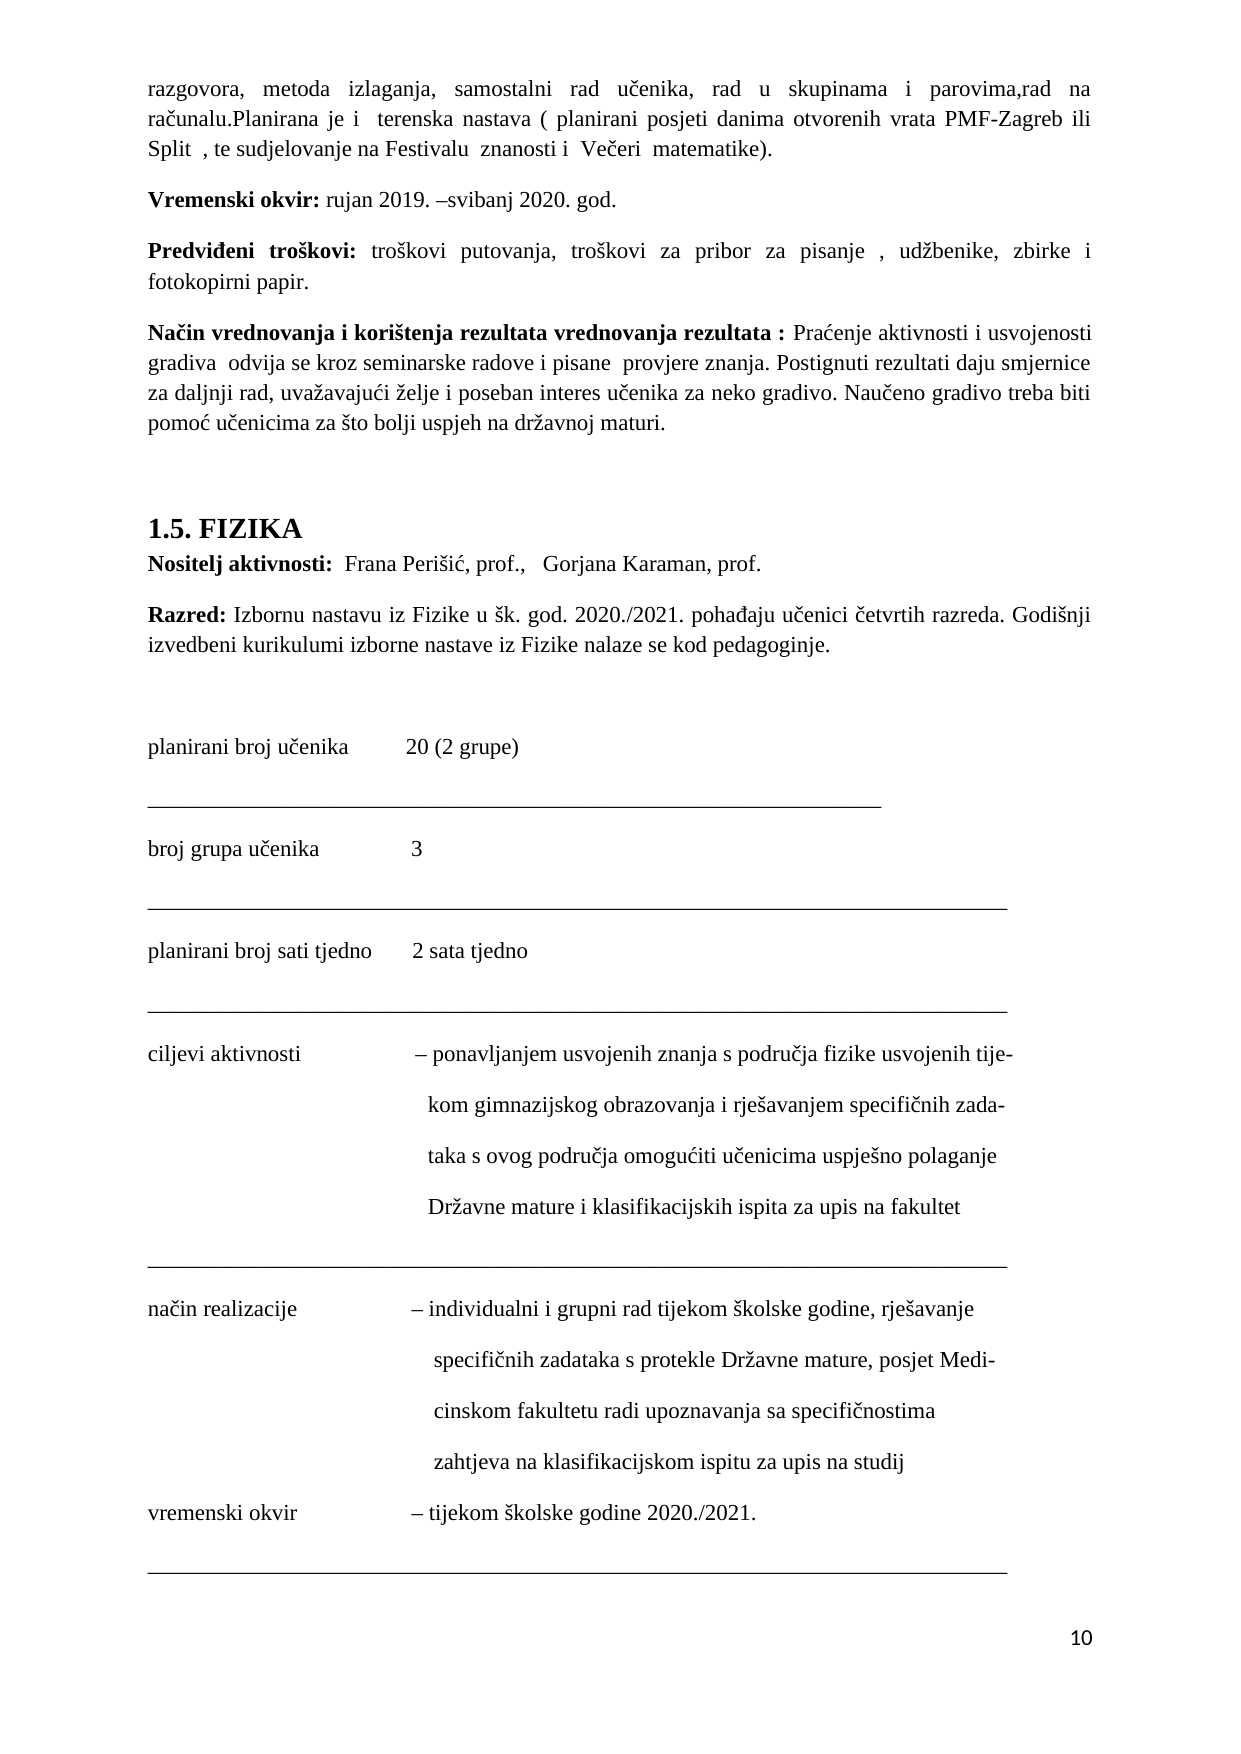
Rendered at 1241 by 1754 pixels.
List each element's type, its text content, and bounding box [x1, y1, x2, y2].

text ___________________________________________________________________________ [148, 886, 1092, 913]
text planirani broj sati tjedno 2 sata tjedno [148, 937, 1092, 964]
text razgovora, metoda izlaganja, samostalni rad učenika, rad u skupinama i parovima,rad na računalu.Planirana je i terenska nastava ( planirani posjeti danima otvorenih vrata PMF-Zagreb ili Split , te sudjelovanje na Festivalu znanosti i Večeri matematike). [148, 75, 1092, 162]
text kom gimnazijskog obrazovanja i rješavanjem specifičnih zada- [148, 1091, 1092, 1117]
text cinskom fakultetu radi upoznavanja sa specifičnostima [148, 1397, 1092, 1423]
text Nositelj aktivnosti: Frana Perišić, prof., Gorjana Karaman, prof. [148, 550, 1092, 576]
text Predviđeni troškovi: troškovi putovanja, troškovi za pribor za pisanje , udžbenike, zbirke i fotokopirni papir. [148, 237, 1092, 294]
text planirani broj učenika 20 (2 grupe) [148, 733, 1092, 760]
text Vremenski okvir: rujan 2019. –svibanj 2020. god. [148, 186, 1092, 213]
text broj grupa učenika 3 [148, 835, 1092, 862]
text vremenski okvir – tijekom školske godine 2020./2021. [148, 1499, 1092, 1525]
text specifičnih zadataka s protekle Državne mature, posjet Medi- [148, 1346, 1092, 1372]
text Razred: Izbornu nastavu iz Fizike u šk. god. 2020./2021. pohađaju učenici četvrtih razreda. Godišnji izvedbeni kurikulumi izborne nastave iz Fizike nalaze se kod pedagoginje. [148, 601, 1092, 658]
text Državne mature i klasifikacijskih ispita za upis na fakultet [148, 1193, 1092, 1219]
text zahtjeva na klasifikacijskom ispitu za upis na studij [148, 1448, 1092, 1474]
text taka s ovog područja omogućiti učenicima uspješno polaganje [148, 1142, 1092, 1168]
text način realizacije – individualni i grupni rad tijekom školske godine, rješavanje [148, 1295, 1092, 1321]
text ________________________________________________________________ [148, 784, 1092, 811]
text ___________________________________________________________________________ [148, 1244, 1092, 1270]
text ___________________________________________________________________________ [148, 988, 1092, 1015]
text Način vrednovanja i korištenja rezultata vrednovanja rezultata : Praćenje aktivnosti i usvojenosti gradiva odvija se kroz seminarske radove i pisane provjere znanja. Postignuti rezultati daju smjernice za daljnji rad, uvažavajući želje i poseban interes učenika za neko gradivo. Naučeno gradivo treba biti pomoć učenicima za što bolji uspjeh na državnoj maturi. [148, 319, 1092, 436]
text ___________________________________________________________________________ [148, 1550, 1092, 1576]
text 1.5. FIZIKA [148, 511, 1092, 545]
text ciljevi aktivnosti – ponavljanjem usvojenih znanja s područja fizike usvojenih tije- [148, 1039, 1092, 1066]
